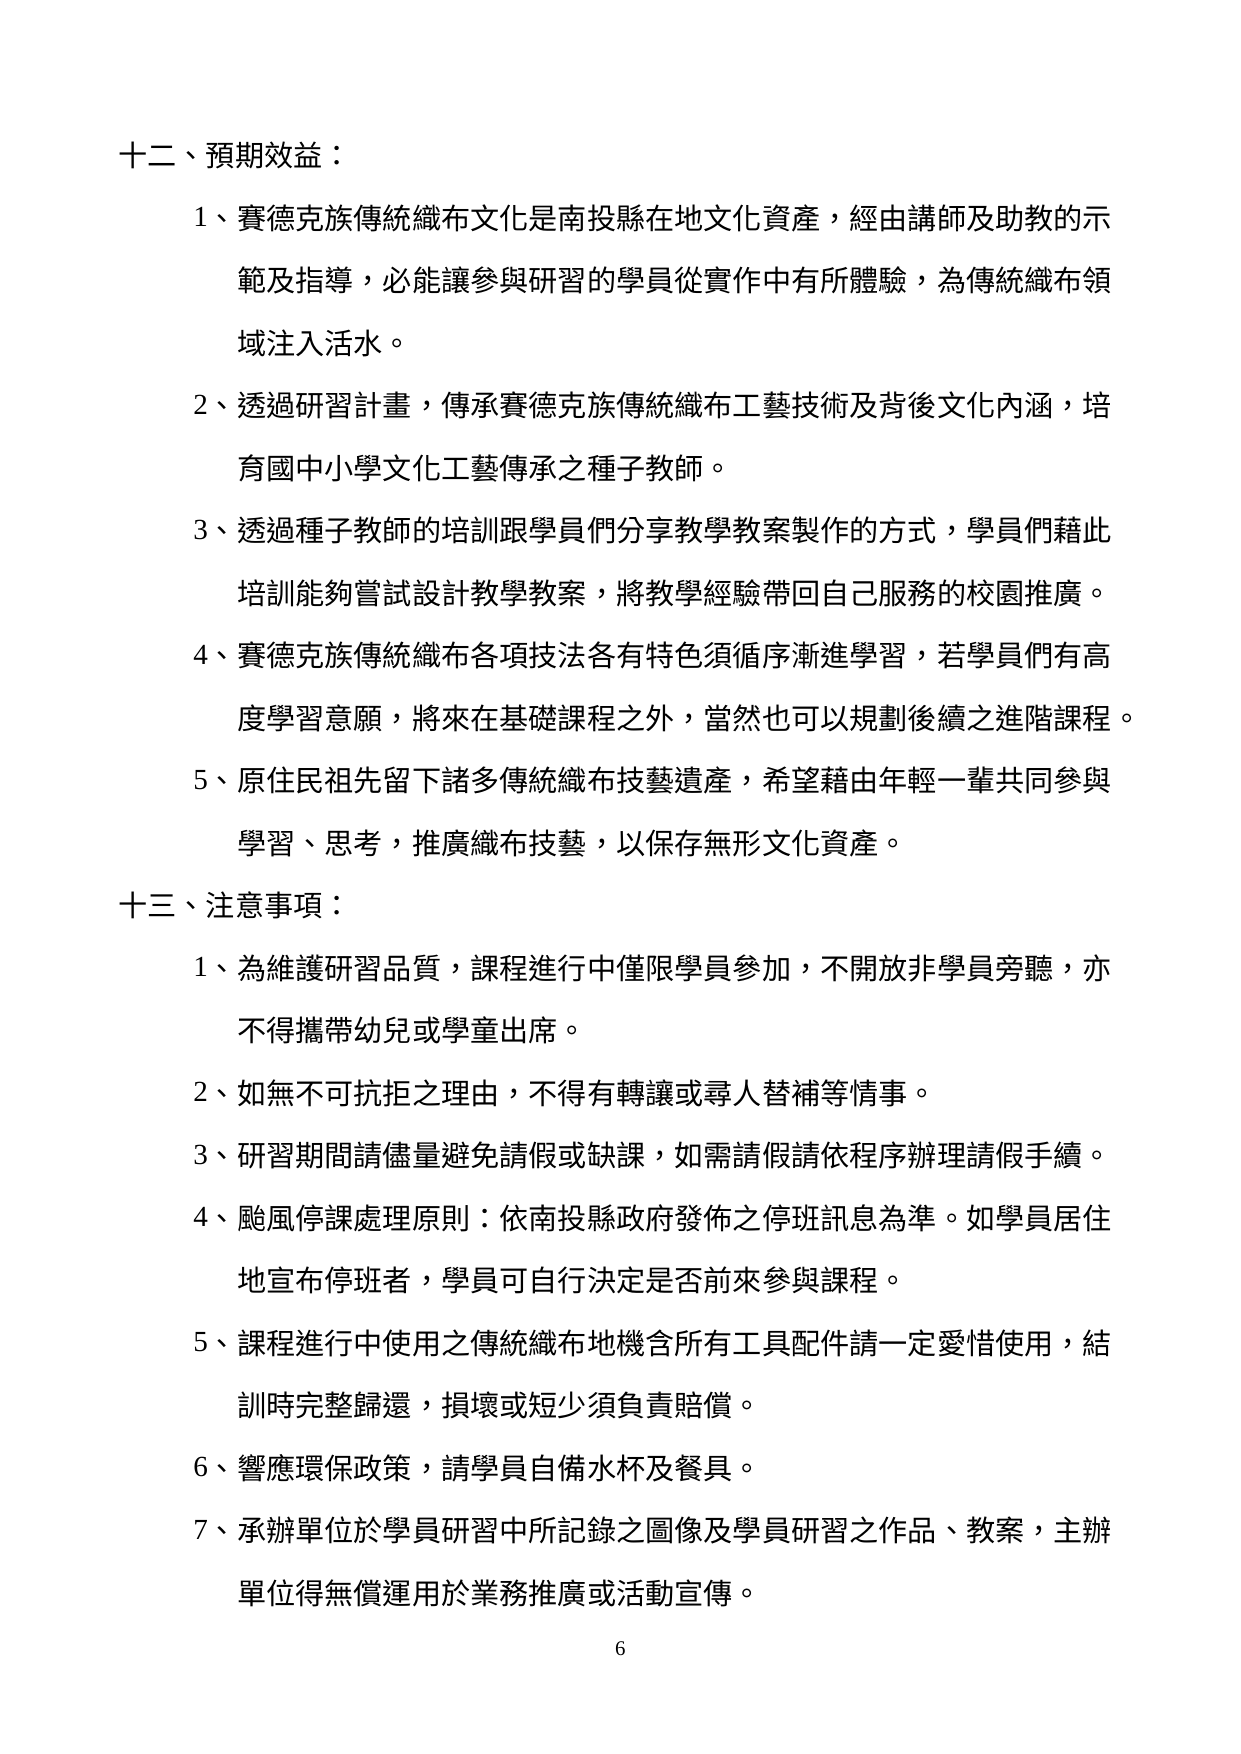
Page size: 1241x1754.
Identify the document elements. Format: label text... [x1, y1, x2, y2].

text 2、如無不可抗拒之理由，不得有轉讓或尋人替補等情事。 [193, 1050, 1122, 1112]
text 5、課程進行中使用之傳統織布地機含所有工具配件請一定愛惜使用，結訓時完整歸還，損壞或短少須負責賠償。 [193, 1300, 1122, 1425]
text 6、響應環保政策，請學員自備水杯及餐具。 [193, 1425, 1122, 1487]
text 3、研習期間請儘量避免請假或缺課，如需請假請依程序辦理請假手續。 [193, 1112, 1122, 1175]
text 4、賽德克族傳統織布各項技法各有特色須循序漸進學習，若學員們有高度學習意願，將來在基礎課程之外，當然也可以規劃後續之進階課程。 [193, 612, 1122, 737]
text 十三、注意事項： [118, 862, 1122, 925]
text 5、原住民祖先留下諸多傳統織布技藝遺產，希望藉由年輕一輩共同參與學習、思考，推廣織布技藝，以保存無形文化資產。 [193, 737, 1122, 862]
text 1、賽德克族傳統織布文化是南投縣在地文化資產，經由講師及助教的示範及指導，必能讓參與研習的學員從實作中有所體驗，為傳統織布領域注入活水。 [193, 175, 1122, 362]
text 1、為維護研習品質，課程進行中僅限學員參加，不開放非學員旁聽，亦不得攜帶幼兒或學童出席。 [193, 925, 1122, 1050]
text 3、透過種子教師的培訓跟學員們分享教學教案製作的方式，學員們藉此培訓能夠嘗試設計教學教案，將教學經驗帶回自己服務的校園推廣。 [193, 487, 1122, 612]
text 4、颱風停課處理原則：依南投縣政府發佈之停班訊息為準。如學員居住地宣布停班者，學員可自行決定是否前來參與課程。 [193, 1175, 1122, 1300]
text 7、承辦單位於學員研習中所記錄之圖像及學員研習之作品、教案，主辦單位得無償運用於業務推廣或活動宣傳。 [193, 1487, 1122, 1612]
text 2、透過研習計畫，傳承賽德克族傳統織布工藝技術及背後文化內涵，培育國中小學文化工藝傳承之種子教師。 [193, 362, 1122, 487]
text 十二、預期效益： [118, 112, 1122, 175]
